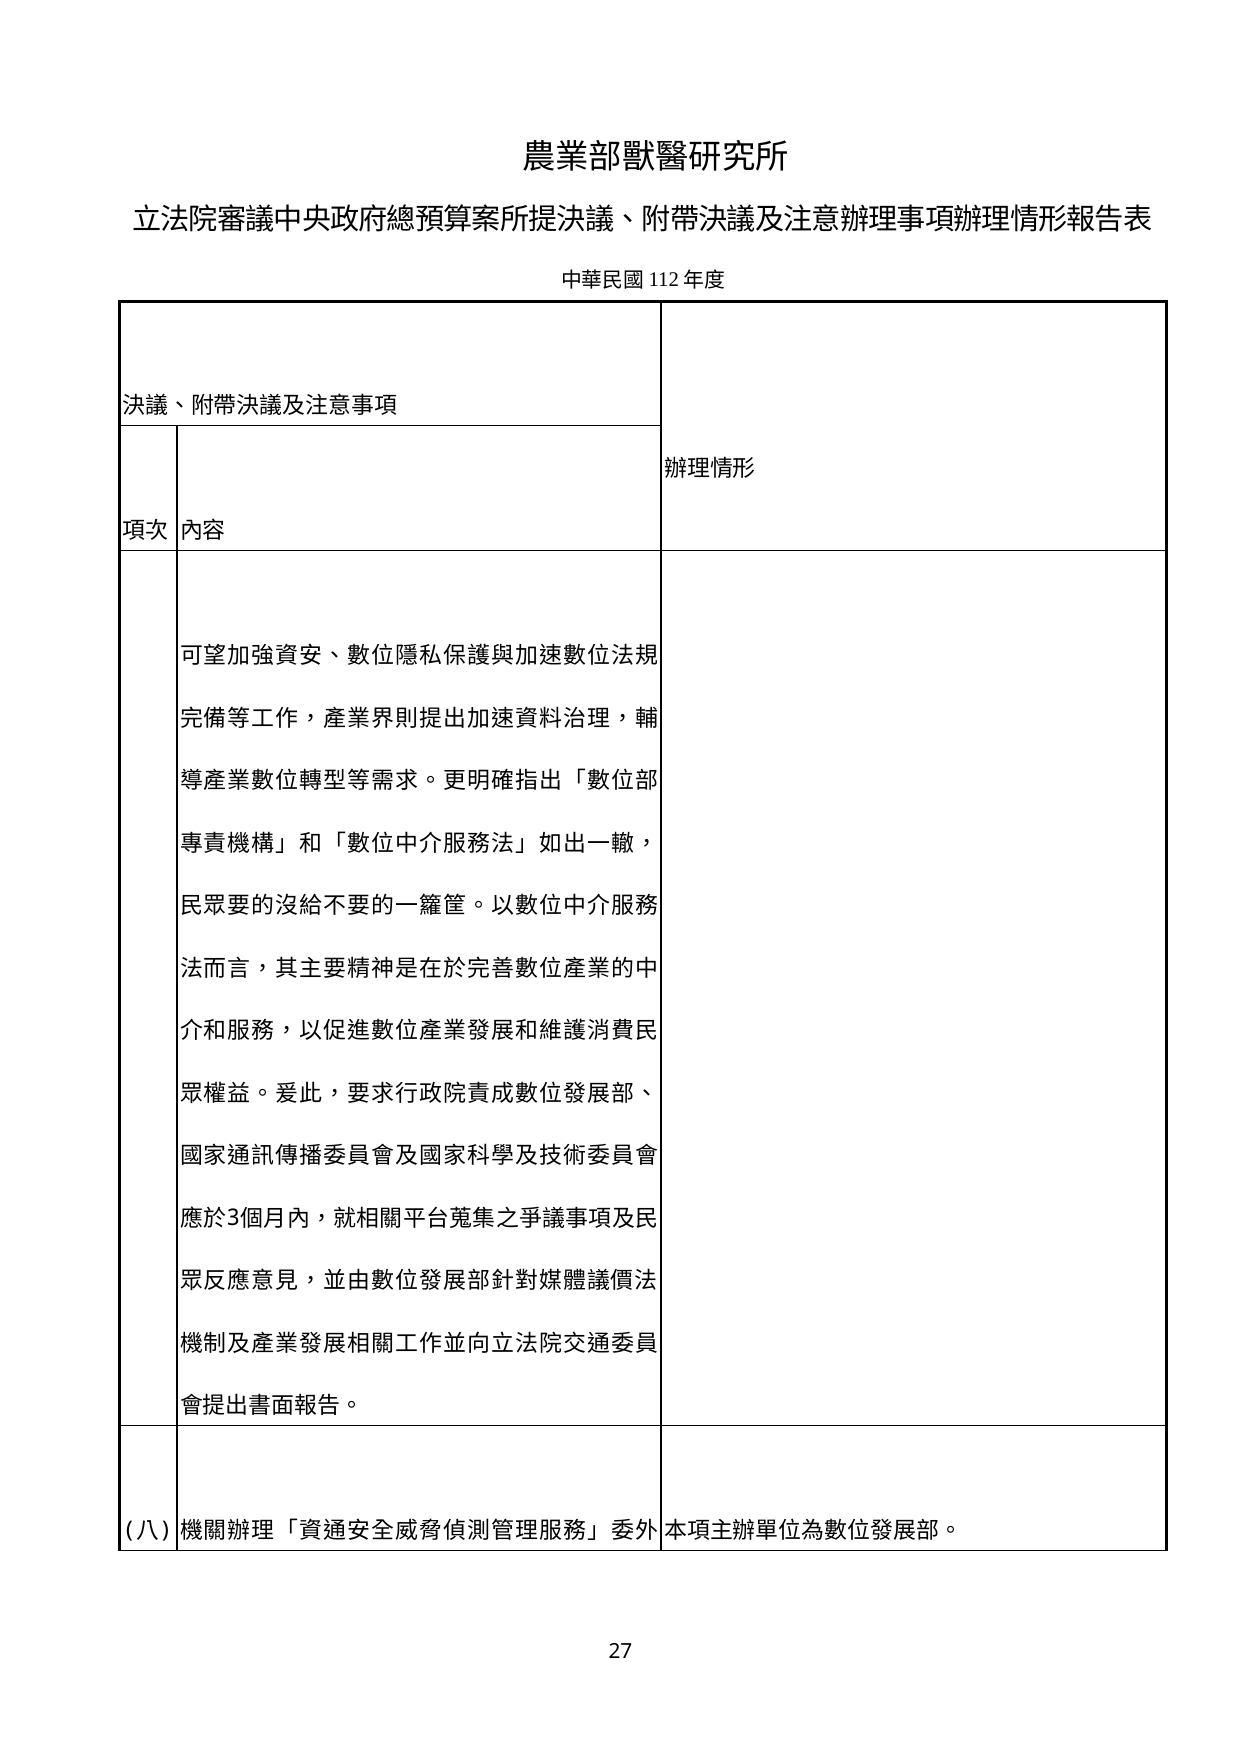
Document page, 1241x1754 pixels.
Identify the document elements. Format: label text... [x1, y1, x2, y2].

table_cell 立法院審議中央政府總預算案所提決議、附帶決議及注意辦理事項辦理情形報告表 [119, 175, 1166, 237]
table_cell 本項主辦單位為數位發展部。 [662, 1426, 1165, 1550]
table_cell 項次 [121, 426, 176, 550]
table_cell [642, 303, 660, 425]
table_cell [662, 551, 1165, 1425]
table_cell 內容 [178, 426, 642, 550]
table_header 農業部獸醫研究所 [119, 112, 1166, 175]
table_cell [642, 426, 660, 550]
table_cell 中華民國112年度 [119, 237, 1166, 300]
table_cell 決議、附帶決議及注意事項 [121, 303, 642, 425]
table_cell (八) [121, 1426, 176, 1550]
table_cell 可望加強資安、數位隱私保護與加速數位法規完備等工作，產業界則提出加速資料治理，輔導產業數位轉型等需求。更明確指出「數位部專責機構」和「數位中介服務法」如出一轍，民眾要的沒給不要的一籮筐。以數位中介服務法而言，其主要精神是在於完善數位產業的中介和服務，以促進數位產業發展和維護消費民眾權益。爰此，要求行政院責成數位發展部、國家通訊傳播委員會及國家科學及技術委員會應於3個月內，就相關平台蒐集之爭議事項及民眾反應意見，並由數位發展部針對媒體議價法機制及產業發展相關工作並向立法院交通委員會提出書面報告。 [178, 551, 660, 1425]
table_cell 辦理情形 [662, 303, 1165, 550]
table_cell 機關辦理「資通安全威脅偵測管理服務」委外 [178, 1426, 660, 1550]
table_cell [121, 551, 176, 1425]
